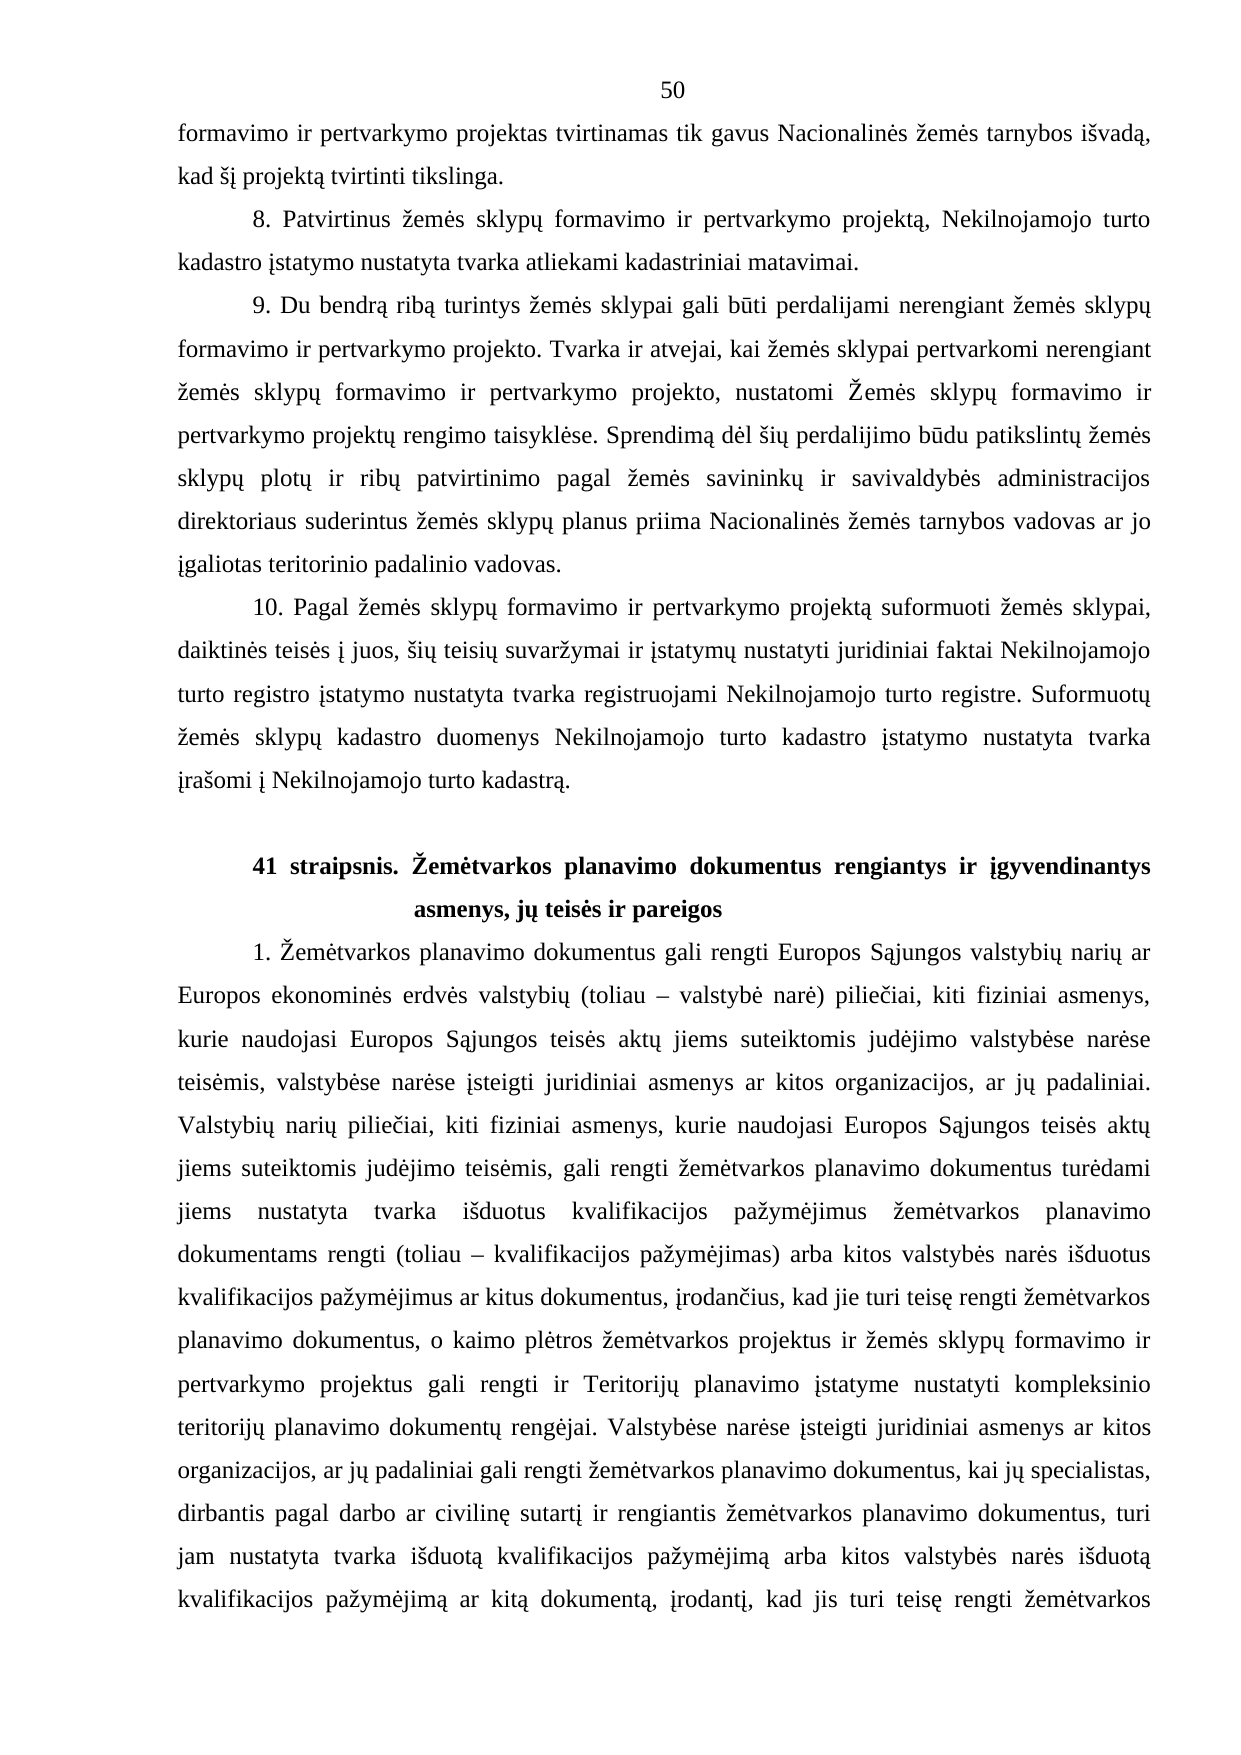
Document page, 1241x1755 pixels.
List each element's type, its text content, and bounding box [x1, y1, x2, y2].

text 9. Du bendrą ribą turintys žemės sklypai gali būti perdalijami nerengiant žemės sklypų formavimo ir pertvarkymo projekto. Tvarka ir atvejai, kai žemės sklypai pertvarkomi nerengiant žemės sklypų formavimo ir pertvarkymo projekto, nustatomi Žemės sklypų formavimo ir pertvarkymo projektų rengimo taisyklėse. Sprendimą dėl šių perdalijimo būdu patikslintų žemės sklypų plotų ir ribų patvirtinimo pagal žemės savininkų ir savivaldybės administracijos direktoriaus suderintus žemės sklypų planus priima Nacionalinės žemės tarnybos vadovas ar jo įgaliotas teritorinio padalinio vadovas. [177, 291, 1152, 578]
text formavimo ir pertvarkymo projektas tvirtinamas tik gavus Nacionalinės žemės tarnybos išvadą, kad šį projektą tvirtinti tikslinga. [177, 118, 1152, 190]
text 8. Patvirtinus žemės sklypų formavimo ir pertvarkymo projektą, Nekilnojamojo turto kadastro įstatymo nustatyta tvarka atliekami kadastriniai matavimai. [177, 204, 1152, 276]
text 1. Žemėtvarkos planavimo dokumentus gali rengti Europos Sąjungos valstybių narių ar Europos ekonominės erdvės valstybių (toliau – valstybė narė) piliečiai, kiti fiziniai asmenys, kurie naudojasi Europos Sąjungos teisės aktų jiems suteiktomis judėjimo valstybėse narėse teisėmis, valstybėse narėse įsteigti juridiniai asmenys ar kitos organizacijos, ar jų padaliniai. Valstybių narių piliečiai, kiti fiziniai asmenys, kurie naudojasi Europos Sąjungos teisės aktų jiems suteiktomis judėjimo teisėmis, gali rengti žemėtvarkos planavimo dokumentus turėdami jiems nustatyta tvarka išduotus kvalifikacijos pažymėjimus žemėtvarkos planavimo dokumentams rengti (toliau – kvalifikacijos pažymėjimas) arba kitos valstybės narės išduotus kvalifikacijos pažymėjimus ar kitus dokumentus, įrodančius, kad jie turi teisę rengti žemėtvarkos planavimo dokumentus, o kaimo plėtros žemėtvarkos projektus ir žemės sklypų formavimo ir pertvarkymo projektus gali rengti ir Teritorijų planavimo įstatyme nustatyti kompleksinio teritorijų planavimo dokumentų rengėjai. Valstybėse narėse įsteigti juridiniai asmenys ar kitos organizacijos, ar jų padaliniai gali rengti žemėtvarkos planavimo dokumentus, kai jų specialistas, dirbantis pagal darbo ar civilinę sutartį ir rengiantis žemėtvarkos planavimo dokumentus, turi jam nustatyta tvarka išduotą kvalifikacijos pažymėjimą arba kitos valstybės narės išduotą kvalifikacijos pažymėjimą ar kitą dokumentą, įrodantį, kad jis turi teisę rengti žemėtvarkos [177, 937, 1152, 1613]
text 10. Pagal žemės sklypų formavimo ir pertvarkymo projektą suformuoti žemės sklypai, daiktinės teisės į juos, šių teisių suvaržymai ir įstatymų nustatyti juridiniai faktai Nekilnojamojo turto registro įstatymo nustatyta tvarka registruojami Nekilnojamojo turto registre. Suformuotų žemės sklypų kadastro duomenys Nekilnojamojo turto kadastro įstatymo nustatyta tvarka įrašomi į Nekilnojamojo turto kadastrą. [177, 592, 1152, 794]
text 41 straipsnis. Žemėtvarkos planavimo dokumentus rengiantys ir įgyvendinantys asmenys, jų teisės ir pareigos [252, 851, 1152, 923]
